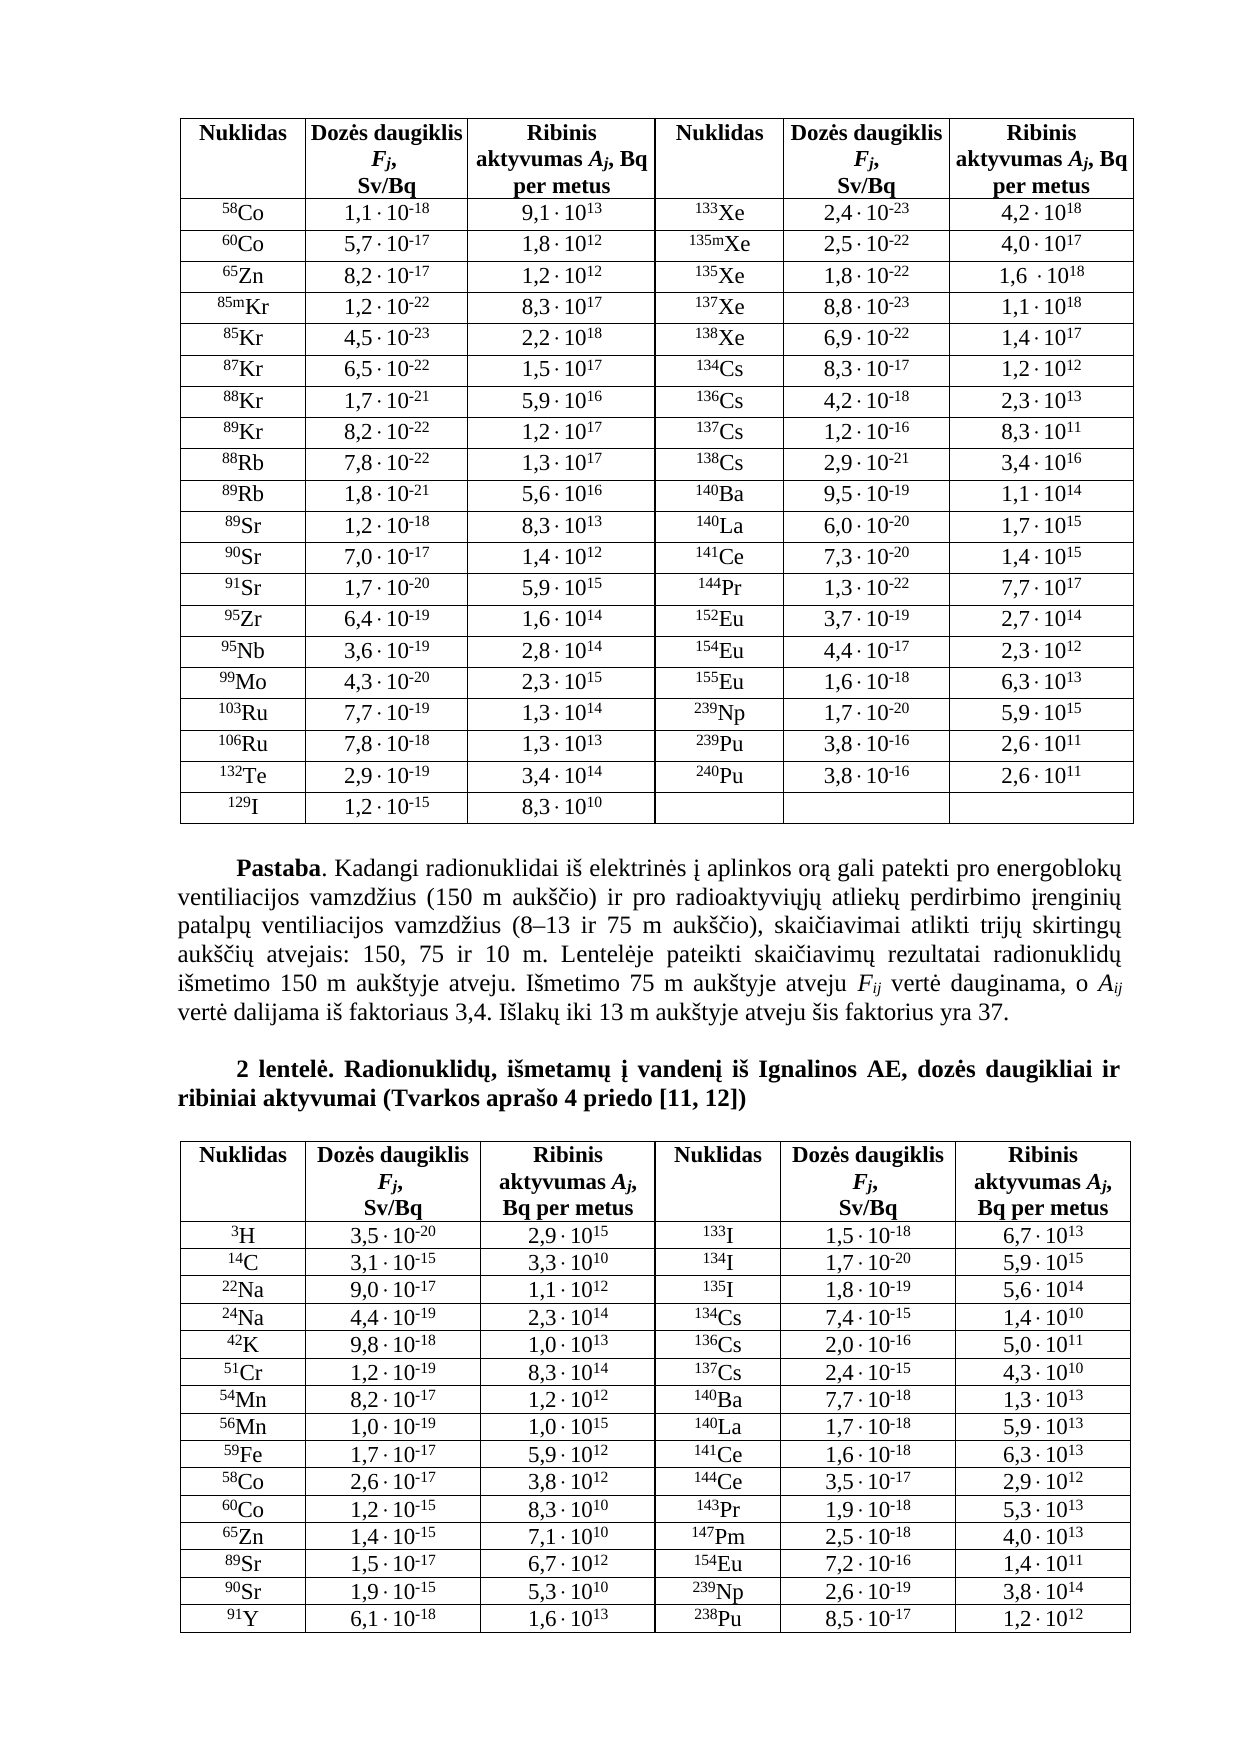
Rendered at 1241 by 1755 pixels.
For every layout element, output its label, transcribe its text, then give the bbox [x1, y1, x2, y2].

table_cell 56Mn [181, 1414, 305, 1440]
table_cell 106Ru [181, 731, 305, 761]
table_cell 1,810-19 [781, 1276, 955, 1303]
table_cell 137Xe [656, 293, 783, 323]
table_cell 103Ru [181, 699, 305, 729]
table_cell 5,91015 [956, 1249, 1130, 1275]
table_cell 239Np [656, 699, 783, 729]
table_cell 7,310-20 [784, 543, 949, 573]
table_cell [950, 793, 1133, 823]
table_cell 8,31010 [468, 793, 654, 823]
table_cell 2,91012 [956, 1468, 1130, 1494]
table_cell 2,010-16 [781, 1331, 955, 1358]
table_cell 2,61011 [950, 762, 1133, 792]
table_cell 140La [656, 512, 783, 542]
table_cell 9,810-18 [306, 1331, 480, 1358]
table_cell 1,61014 [468, 606, 654, 636]
table_header Ribinis aktyvumas Aj, Bq per metus [956, 1142, 1130, 1221]
table_cell 2,91015 [481, 1222, 654, 1248]
table_cell 5,31013 [956, 1496, 1130, 1522]
table_cell 136Cs [656, 387, 783, 417]
table_cell 14C [181, 1249, 305, 1275]
table_cell 89Rb [181, 481, 305, 511]
table_cell 4,410-17 [784, 637, 949, 667]
table_cell 5,61014 [956, 1276, 1130, 1303]
table_cell 58Co [181, 1468, 305, 1494]
table_cell 7,210-16 [781, 1550, 955, 1577]
table_cell 65Zn [181, 1523, 305, 1549]
table_cell 3,810-16 [784, 762, 949, 792]
table_header Dozės daugiklis Fj, Sv/Bq [306, 1142, 480, 1221]
table_cell 65Zn [181, 262, 305, 292]
table_cell 1,710-17 [306, 1441, 480, 1467]
table_cell 1,210-15 [306, 793, 467, 823]
table_cell 3,810-16 [784, 731, 949, 761]
table_cell 1,01015 [481, 1414, 654, 1440]
table_cell 1,310-22 [784, 574, 949, 604]
table_cell 2,510-18 [781, 1523, 955, 1549]
table_cell 1,910-18 [781, 1496, 955, 1522]
table_cell 6,31013 [950, 668, 1133, 698]
table_cell 155Eu [656, 668, 783, 698]
table_cell 144Ce [656, 1468, 780, 1494]
table_cell 6,010-20 [784, 512, 949, 542]
table_cell 4,310-20 [306, 668, 467, 698]
table_cell 135mXe [656, 231, 783, 261]
table_cell 129I [181, 793, 305, 823]
table_cell 89Kr [181, 418, 305, 448]
table_cell 1,710-20 [306, 574, 467, 604]
table_cell 5,91013 [956, 1414, 1130, 1440]
table_cell 9,010-17 [306, 1276, 480, 1303]
table_cell 1,31014 [468, 699, 654, 729]
table_cell 134Cs [656, 356, 783, 386]
table_cell 3,31010 [481, 1249, 654, 1275]
table_cell 58Co [181, 199, 305, 229]
table_header Nuklidas [181, 119, 305, 198]
table_cell 1,21017 [468, 418, 654, 448]
table_cell 4,21018 [950, 199, 1133, 229]
table_cell 2,410-15 [781, 1359, 955, 1385]
table_header Nuklidas [656, 119, 783, 198]
table_cell 1,41010 [956, 1304, 1130, 1330]
table_cell 3,510-17 [781, 1468, 955, 1494]
table_cell 85mKr [181, 293, 305, 323]
table_cell 1,6 1018 [950, 262, 1133, 292]
table_cell 3,710-19 [784, 606, 949, 636]
table_cell 239Pu [656, 731, 783, 761]
table_cell 1,21012 [481, 1386, 654, 1412]
table_cell 59Fe [181, 1441, 305, 1467]
table_cell 144Pr [656, 574, 783, 604]
table_cell 133Xe [656, 199, 783, 229]
table_cell 134I [656, 1249, 780, 1275]
table_header Nuklidas [181, 1142, 305, 1221]
table_cell 95Zr [181, 606, 305, 636]
table_cell 152Eu [656, 606, 783, 636]
table_cell 3,510-20 [306, 1222, 480, 1248]
table_cell 138Cs [656, 449, 783, 479]
text Pastaba. Kadangi radionuklidai iš elektrinės į aplinkos orą gali patekti pro energoblokų ventiliacijos vamzdžius (150 m aukščio) ir pro radioaktyviųjų atliekų perdirbimo įrenginių patalpų ventiliacijos vamzdžius (8–13 ir 75 m aukščio), skaičiavimai atlikti trijų skirtingų aukščių atvejais: 150, 75 ir 10 m. Lentelėje pateikti skaičiavimų rezultatai radionuklidų išmetimo 150 m aukštyje atveju. Išmetimo 75 m aukštyje atveju Fij vertė dauginama, o Aij vertė dalijama iš faktoriaus 3,4. Išlakų iki 13 m aukštyje atveju šis faktorius yra 37. [177, 853, 1122, 1026]
table_cell 3,81012 [481, 1468, 654, 1494]
text 2 lentelė. Radionuklidų, išmetamų į vandenį iš Ignalinos AE, dozės daugikliai ir ribiniai aktyvumai (Tvarkos aprašo 4 priedo [11, 12]) [177, 1054, 1122, 1112]
table_cell 51Cr [181, 1359, 305, 1385]
table_cell 140La [656, 1414, 780, 1440]
table_cell 8,310-17 [784, 356, 949, 386]
table_cell 5,61016 [468, 481, 654, 511]
table_cell 2,31015 [468, 668, 654, 698]
table_cell 8,31017 [468, 293, 654, 323]
table_cell 6,110-18 [306, 1605, 480, 1632]
table_cell 8,210-17 [306, 1386, 480, 1412]
table_cell 88Kr [181, 387, 305, 417]
table_header Ribinis aktyvumas Aj, Bq per metus [468, 119, 654, 198]
table_cell 1,11012 [481, 1276, 654, 1303]
table_cell 2,61011 [950, 731, 1133, 761]
table_cell 1,01013 [481, 1331, 654, 1358]
table_cell 89Sr [181, 1550, 305, 1577]
table_cell 143Pr [656, 1496, 780, 1522]
table_cell 1,61013 [481, 1605, 654, 1632]
table_cell 2,71014 [950, 606, 1133, 636]
table_cell 87Kr [181, 356, 305, 386]
table_cell 8,210-17 [306, 262, 467, 292]
table_cell 9,510-19 [784, 481, 949, 511]
table_cell 2,410-23 [784, 199, 949, 229]
table_cell 1,41011 [956, 1550, 1130, 1577]
table_cell 3,41016 [950, 449, 1133, 479]
table_cell 1,210-16 [784, 418, 949, 448]
table_cell 91Y [181, 1605, 305, 1632]
table_cell 8,31011 [950, 418, 1133, 448]
table_cell 136Cs [656, 1331, 780, 1358]
table_cell [656, 793, 783, 823]
table_cell [784, 793, 949, 823]
table_cell 54Mn [181, 1386, 305, 1412]
table_cell 90Sr [181, 1578, 305, 1604]
table_cell 1,31013 [956, 1386, 1130, 1412]
table_cell 147Pm [656, 1523, 780, 1549]
table_header Ribinis aktyvumas Aj, Bq per metus [481, 1142, 654, 1221]
table_cell 134Cs [656, 1304, 780, 1330]
table_cell 60Co [181, 231, 305, 261]
table_cell 95Nb [181, 637, 305, 667]
table_cell 1,710-21 [306, 387, 467, 417]
table_cell 24Na [181, 1304, 305, 1330]
table_cell 154Eu [656, 637, 783, 667]
table_cell 2,21018 [468, 324, 654, 354]
table_cell 90Sr [181, 543, 305, 573]
table_cell 2,31012 [950, 637, 1133, 667]
table_cell 6,410-19 [306, 606, 467, 636]
table_cell 132Te [181, 762, 305, 792]
table_cell 1,41012 [468, 543, 654, 573]
table_cell 1,11018 [950, 293, 1133, 323]
table_cell 133I [656, 1222, 780, 1248]
table_cell 5,31010 [481, 1578, 654, 1604]
table_cell 137Cs [656, 1359, 780, 1385]
table_cell 1,81012 [468, 231, 654, 261]
table_cell 1,31013 [468, 731, 654, 761]
table_header Ribinis aktyvumas Aj, Bq per metus [950, 119, 1133, 198]
table_cell 1,71015 [950, 512, 1133, 542]
table_cell 3,610-19 [306, 637, 467, 667]
table_cell 1,410-15 [306, 1523, 480, 1549]
table_cell 1,21012 [956, 1605, 1130, 1632]
table_cell 3,41014 [468, 762, 654, 792]
table_cell 8,31013 [468, 512, 654, 542]
table_cell 8,810-23 [784, 293, 949, 323]
table_cell 6,71013 [956, 1222, 1130, 1248]
table_cell 7,810-18 [306, 731, 467, 761]
table_cell 5,91015 [950, 699, 1133, 729]
table_cell 1,31017 [468, 449, 654, 479]
table_cell 60Co [181, 1496, 305, 1522]
table_header Nuklidas [656, 1142, 780, 1221]
table_cell 5,91015 [468, 574, 654, 604]
table_cell 138Xe [656, 324, 783, 354]
table_cell 1,510-18 [781, 1222, 955, 1248]
table_cell 6,31013 [956, 1441, 1130, 1467]
table_cell 7,410-15 [781, 1304, 955, 1330]
table_cell 1,510-17 [306, 1550, 480, 1577]
table_cell 4,01013 [956, 1523, 1130, 1549]
table_cell 5,91012 [481, 1441, 654, 1467]
table_cell 4,410-19 [306, 1304, 480, 1330]
table_cell 89Sr [181, 512, 305, 542]
table_header Dozės daugiklis Fj, Sv/Bq [784, 119, 949, 198]
table_cell 42K [181, 1331, 305, 1358]
table_cell 239Np [656, 1578, 780, 1604]
table_cell 140Ba [656, 1386, 780, 1412]
table_cell 3,81014 [956, 1578, 1130, 1604]
table_cell 135Xe [656, 262, 783, 292]
table_cell 22Na [181, 1276, 305, 1303]
table_cell 99Mo [181, 668, 305, 698]
table_cell 1,210-22 [306, 293, 467, 323]
table_cell 1,710-18 [781, 1414, 955, 1440]
table_cell 137Cs [656, 418, 783, 448]
table_cell 1,210-18 [306, 512, 467, 542]
table_cell 2,610-17 [306, 1468, 480, 1494]
table_cell 1,110-18 [306, 199, 467, 229]
table_cell 6,910-22 [784, 324, 949, 354]
table_cell 1,21012 [468, 262, 654, 292]
table_cell 2,81014 [468, 637, 654, 667]
table_cell 1,11014 [950, 481, 1133, 511]
table_cell 8,210-22 [306, 418, 467, 448]
table_cell 1,21012 [950, 356, 1133, 386]
table_cell 8,31014 [481, 1359, 654, 1385]
table_cell 91Sr [181, 574, 305, 604]
table_cell 6,510-22 [306, 356, 467, 386]
table_cell 140Ba [656, 481, 783, 511]
table_cell 5,01011 [956, 1331, 1130, 1358]
table_cell 7,810-22 [306, 449, 467, 479]
table_cell 7,010-17 [306, 543, 467, 573]
table_cell 141Ce [656, 543, 783, 573]
table_cell 1,810-21 [306, 481, 467, 511]
table_cell 4,01017 [950, 231, 1133, 261]
table_cell 1,710-20 [784, 699, 949, 729]
table_cell 1,41017 [950, 324, 1133, 354]
table_cell 1,610-18 [781, 1441, 955, 1467]
table_cell 8,31010 [481, 1496, 654, 1522]
table_header Dozės daugiklis Fj, Sv/Bq [781, 1142, 955, 1221]
table_cell 1,41015 [950, 543, 1133, 573]
table_cell 3H [181, 1222, 305, 1248]
table_cell 88Rb [181, 449, 305, 479]
table_cell 4,31010 [956, 1359, 1130, 1385]
table_cell 7,710-18 [781, 1386, 955, 1412]
table_cell 5,91016 [468, 387, 654, 417]
table_cell 4,510-23 [306, 324, 467, 354]
table_cell 1,010-19 [306, 1414, 480, 1440]
table_cell 6,71012 [481, 1550, 654, 1577]
table_cell 1,210-15 [306, 1496, 480, 1522]
table_cell 3,110-15 [306, 1249, 480, 1275]
table_cell 2,910-19 [306, 762, 467, 792]
table_cell 2,31014 [481, 1304, 654, 1330]
table_cell 1,610-18 [784, 668, 949, 698]
table_cell 7,11010 [481, 1523, 654, 1549]
table_cell 1,51017 [468, 356, 654, 386]
table_cell 1,710-20 [781, 1249, 955, 1275]
table_header Dozės daugiklis Fj, Sv/Bq [306, 119, 467, 198]
table_cell 85Kr [181, 324, 305, 354]
table_cell 7,71017 [950, 574, 1133, 604]
table_cell 240Pu [656, 762, 783, 792]
table_cell 8,510-17 [781, 1605, 955, 1632]
table_cell 2,910-21 [784, 449, 949, 479]
table_cell 5,710-17 [306, 231, 467, 261]
table_cell 4,210-18 [784, 387, 949, 417]
table_cell 1,210-19 [306, 1359, 480, 1385]
table_cell 141Ce [656, 1441, 780, 1467]
table_cell 2,31013 [950, 387, 1133, 417]
table_cell 2,510-22 [784, 231, 949, 261]
table_cell 135I [656, 1276, 780, 1303]
table_cell 1,910-15 [306, 1578, 480, 1604]
table_cell 7,710-19 [306, 699, 467, 729]
table_cell 2,610-19 [781, 1578, 955, 1604]
table_cell 238Pu [656, 1605, 780, 1632]
table_cell 1,810-22 [784, 262, 949, 292]
table_cell 154Eu [656, 1550, 780, 1577]
table_cell 9,11013 [468, 199, 654, 229]
